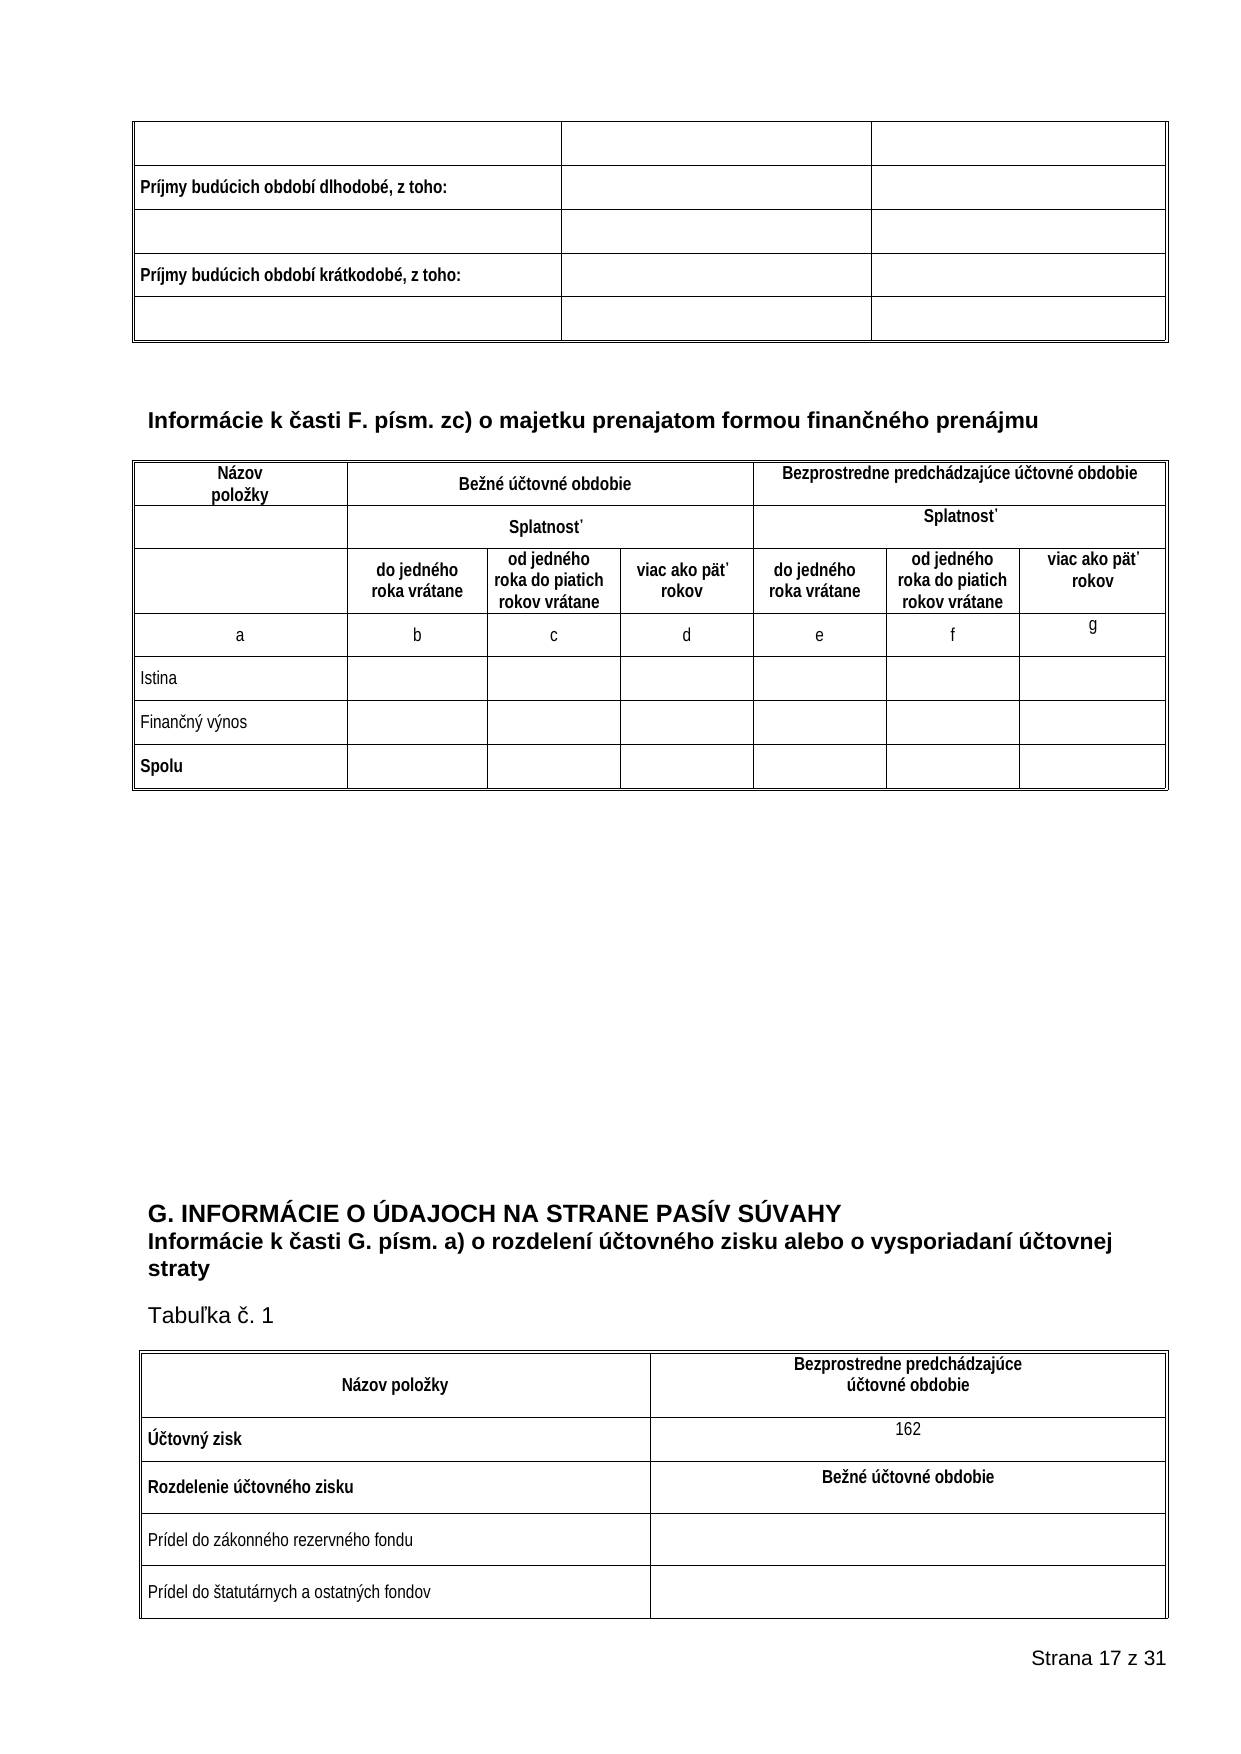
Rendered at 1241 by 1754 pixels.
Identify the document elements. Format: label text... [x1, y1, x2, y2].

text Tabuľka č. 1 [148, 1302, 1167, 1329]
table_cell do jedného roka vrátane [754, 549, 886, 612]
table_cell Prídel do štatutárnych a ostatných fondov [142, 1566, 650, 1618]
table_cell [887, 701, 1019, 744]
table_cell [1020, 657, 1165, 700]
table_cell d [621, 614, 753, 656]
table_cell [872, 166, 1165, 209]
table_cell Splatnosť [348, 506, 753, 548]
table_cell [135, 210, 561, 252]
table_cell Rozdelenie účtovného zisku [142, 1462, 650, 1513]
table_cell Príjmy budúcich období dlhodobé, z toho: [135, 166, 561, 209]
table_cell [562, 122, 871, 165]
table_cell Splatnosť [754, 506, 1165, 548]
table_cell Istina [135, 657, 347, 700]
table_cell [562, 210, 871, 252]
text Informácie k časti G. písm. a) o rozdelení účtovného zisku alebo o vysporiadaní účtovnej straty [148, 1228, 1167, 1281]
table_cell od jedného roka do piatich rokov vrátane [488, 549, 620, 612]
table_cell f [887, 614, 1019, 656]
table_header Bezprostredne predchádzajúce účtovné obdobie [754, 463, 1165, 505]
table_cell [887, 745, 1019, 787]
table_cell [135, 122, 561, 165]
table_cell [135, 549, 347, 612]
table_cell [488, 701, 620, 744]
table_header Bežné účtovné obdobie [348, 463, 753, 505]
table_cell [488, 745, 620, 787]
table_cell [562, 166, 871, 209]
table_header Bezprostredne predchádzajúce účtovné obdobie [651, 1354, 1165, 1417]
text G. INFORMÁCIE O ÚDAJOCH NA STRANE PASÍV SÚVAHY [148, 1199, 1167, 1228]
table_cell Spolu [135, 745, 347, 787]
table_cell Finančný výnos [135, 701, 347, 744]
table_cell [348, 701, 487, 744]
table_cell [754, 657, 886, 700]
table_cell viac ako päť rokov [1020, 549, 1165, 612]
table_cell do jedného roka vrátane [348, 549, 487, 612]
table_cell e [754, 614, 886, 656]
table_cell [621, 701, 753, 744]
table_cell [887, 657, 1019, 700]
table_cell Bežné účtovné obdobie [651, 1462, 1165, 1513]
table_cell [1020, 745, 1165, 787]
table_cell [488, 657, 620, 700]
table_cell [621, 745, 753, 787]
table_cell [872, 297, 1165, 340]
text Informácie k časti F. písm. zc) o majetku prenajatom formou finančného prenájmu [148, 407, 1167, 433]
table_cell [872, 122, 1165, 165]
table_cell od jedného roka do piatich rokov vrátane [887, 549, 1019, 612]
table_cell g [1020, 614, 1165, 656]
table_cell [562, 297, 871, 340]
table_cell [135, 297, 561, 340]
table_cell [135, 506, 347, 548]
table_cell [872, 210, 1165, 252]
table_header Názov položky [135, 463, 347, 505]
table_cell [348, 657, 487, 700]
table_cell [651, 1514, 1165, 1565]
table_cell b [348, 614, 487, 656]
table_cell [562, 254, 871, 296]
table_cell [754, 701, 886, 744]
table_header Názov položky [142, 1354, 650, 1417]
table_cell c [488, 614, 620, 656]
table_cell [348, 745, 487, 787]
table_cell viac ako päť rokov [621, 549, 753, 612]
table_cell Príjmy budúcich období krátkodobé, z toho: [135, 254, 561, 296]
table_cell [651, 1566, 1165, 1618]
table_cell Prídel do zákonného rezervného fondu [142, 1514, 650, 1565]
table_cell a [135, 614, 347, 656]
table_cell [754, 745, 886, 787]
table_cell 162 [651, 1418, 1165, 1461]
table_cell [1020, 701, 1165, 744]
table_cell [621, 657, 753, 700]
table_cell [872, 254, 1165, 296]
table_cell Účtovný zisk [142, 1418, 650, 1461]
